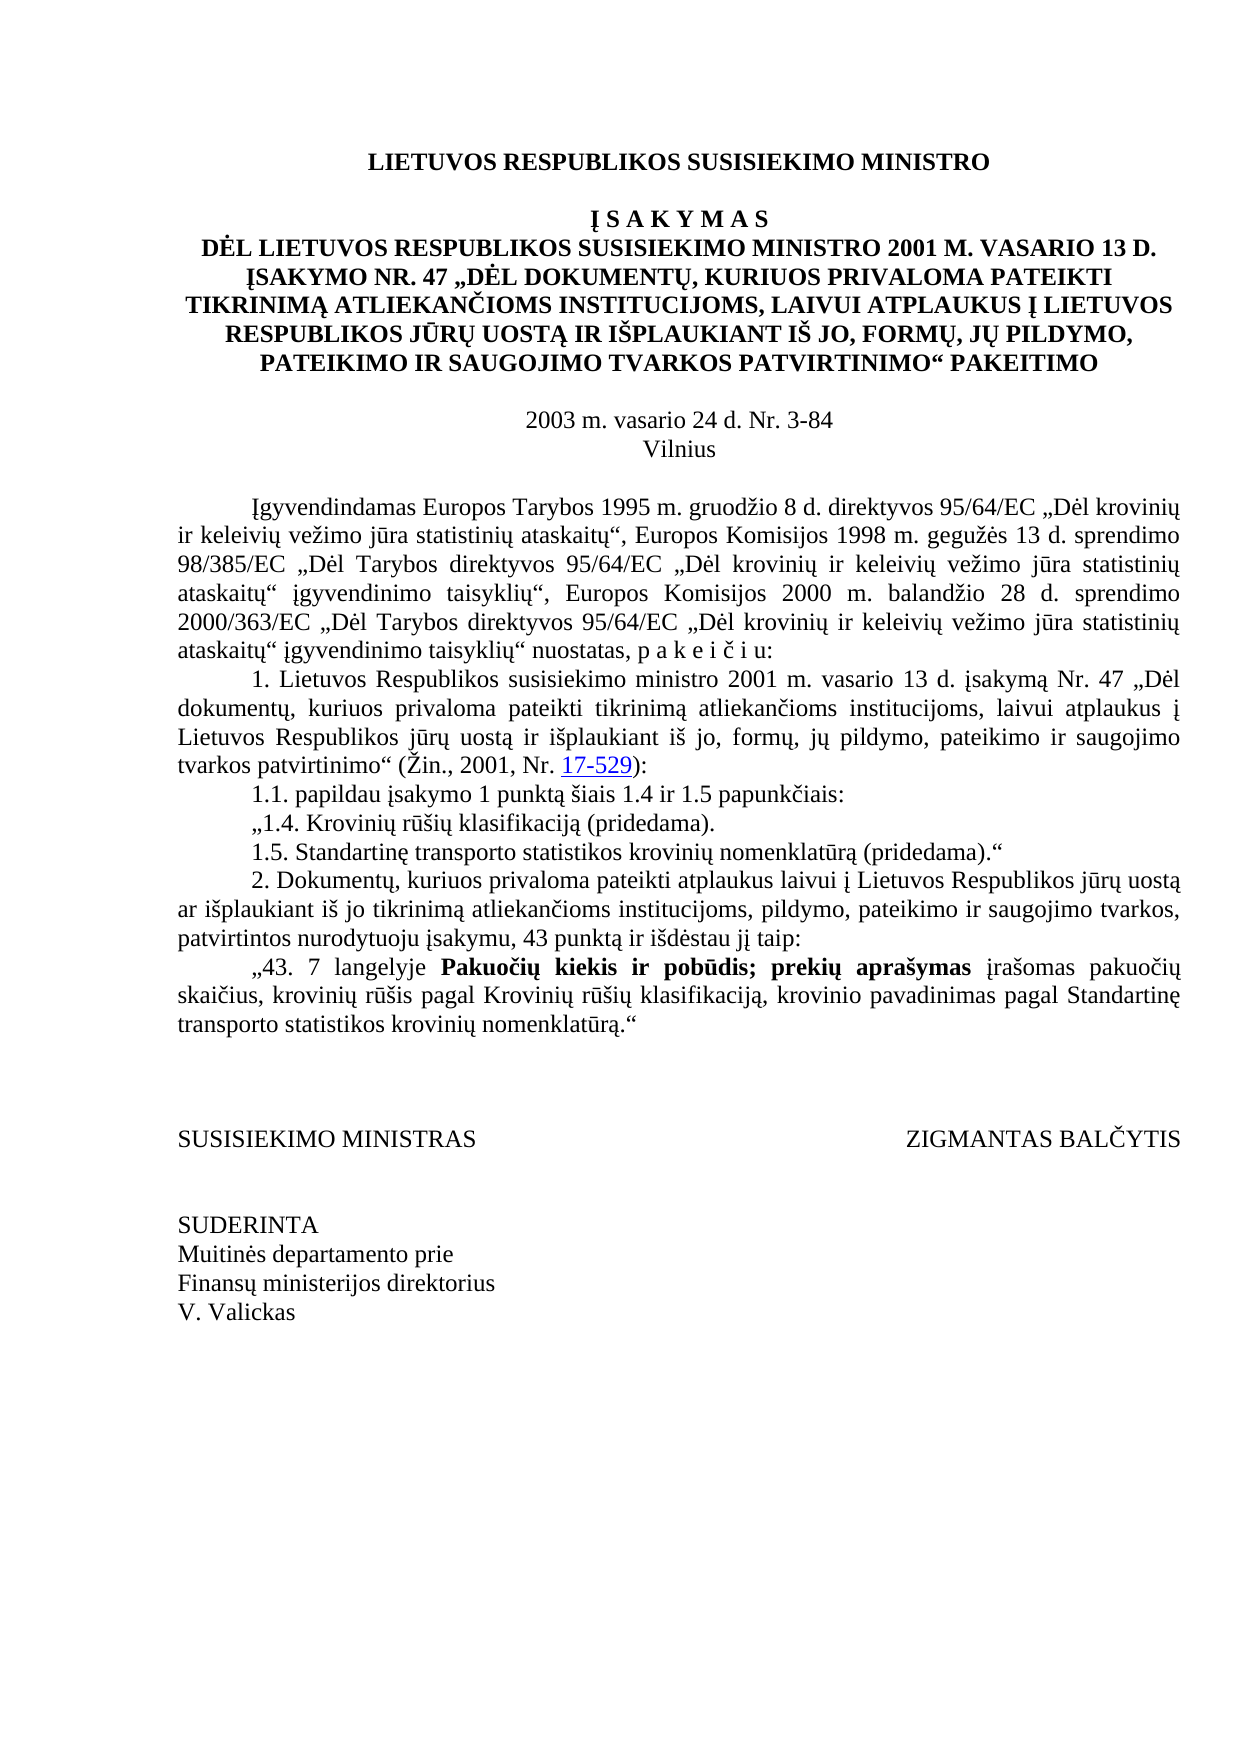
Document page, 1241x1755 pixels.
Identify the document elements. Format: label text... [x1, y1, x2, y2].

text 2003 m. vasario 24 d. Nr. 3-84 [177, 406, 1181, 434]
text SUSISIEKIMO MINISTRAS ZIGMANTAS BALČYTIS [177, 1124, 1181, 1153]
text Muitinės departamento prie [177, 1239, 1181, 1268]
text „43. 7 langelyje Pakuočių kiekis ir pobūdis; prekių aprašymas įrašomas pakuočių skaičius, krovinių rūšis pagal Krovinių rūšių klasifikaciją, krovinio pavadinimas pagal Standartinę transporto statistikos krovinių nomenklatūrą.“ [177, 952, 1181, 1038]
text 1. Lietuvos Respublikos susisiekimo ministro 2001 m. vasario 13 d. įsakymą Nr. 47 „Dėl dokumentų, kuriuos privaloma pateikti tikrinimą atliekančioms institucijoms, laivui atplaukus į Lietuvos Respublikos jūrų uostą ir išplaukiant iš jo, formų, jų pildymo, pateikimo ir saugojimo tvarkos patvirtinimo“ (Žin., 2001, Nr. 17-529): [177, 664, 1181, 779]
text Į S A K Y M A S [177, 204, 1181, 233]
text Finansų ministerijos direktorius [177, 1268, 1181, 1297]
text 1.1. papildau įsakymo 1 punktą šiais 1.4 ir 1.5 papunkčiais: [177, 779, 1181, 808]
text Vilnius [177, 434, 1181, 463]
text „1.4. Krovinių rūšių klasifikaciją (pridedama). [177, 808, 1181, 837]
text V. Valickas [177, 1297, 1181, 1326]
text LIETUVOS RESPUBLIKOS SUSISIEKIMO MINISTRO [177, 147, 1181, 176]
text Įgyvendindamas Europos Tarybos 1995 m. gruodžio 8 d. direktyvos 95/64/EC „Dėl krovinių ir keleivių vežimo jūra statistinių ataskaitų“, Europos Komisijos 1998 m. gegužės 13 d. sprendimo 98/385/EC „Dėl Tarybos direktyvos 95/64/EC „Dėl krovinių ir keleivių vežimo jūra statistinių ataskaitų“ įgyvendinimo taisyklių“, Europos Komisijos 2000 m. balandžio 28 d. sprendimo 2000/363/EC „Dėl Tarybos direktyvos 95/64/EC „Dėl krovinių ir keleivių vežimo jūra statistinių ataskaitų“ įgyvendinimo taisyklių“ nuostatas, pakeičiu: [177, 492, 1181, 664]
text 2. Dokumentų, kuriuos privaloma pateikti atplaukus laivui į Lietuvos Respublikos jūrų uostą ar išplaukiant iš jo tikrinimą atliekančioms institucijoms, pildymo, pateikimo ir saugojimo tvarkos, patvirtintos nurodytuoju įsakymu, 43 punktą ir išdėstau jį taip: [177, 866, 1181, 952]
text SUDERINTA [177, 1211, 1181, 1239]
text 1.5. Standartinę transporto statistikos krovinių nomenklatūrą (pridedama).“ [177, 837, 1181, 866]
text DĖL LIETUVOS RESPUBLIKOS SUSISIEKIMO MINISTRO 2001 M. VASARIO 13 D. ĮSAKYMO NR. 47 „DĖL DOKUMENTŲ, KURIUOS PRIVALOMA PATEIKTI TIKRINIMĄ ATLIEKANČIOMS INSTITUCIJOMS, LAIVUI ATPLAUKUS Į LIETUVOS RESPUBLIKOS JŪRŲ UOSTĄ IR IŠPLAUKIANT IŠ JO, FORMŲ, JŲ PILDYMO, PATEIKIMO IR SAUGOJIMO TVARKOS PATVIRTINIMO“ PAKEITIMO [177, 233, 1181, 377]
